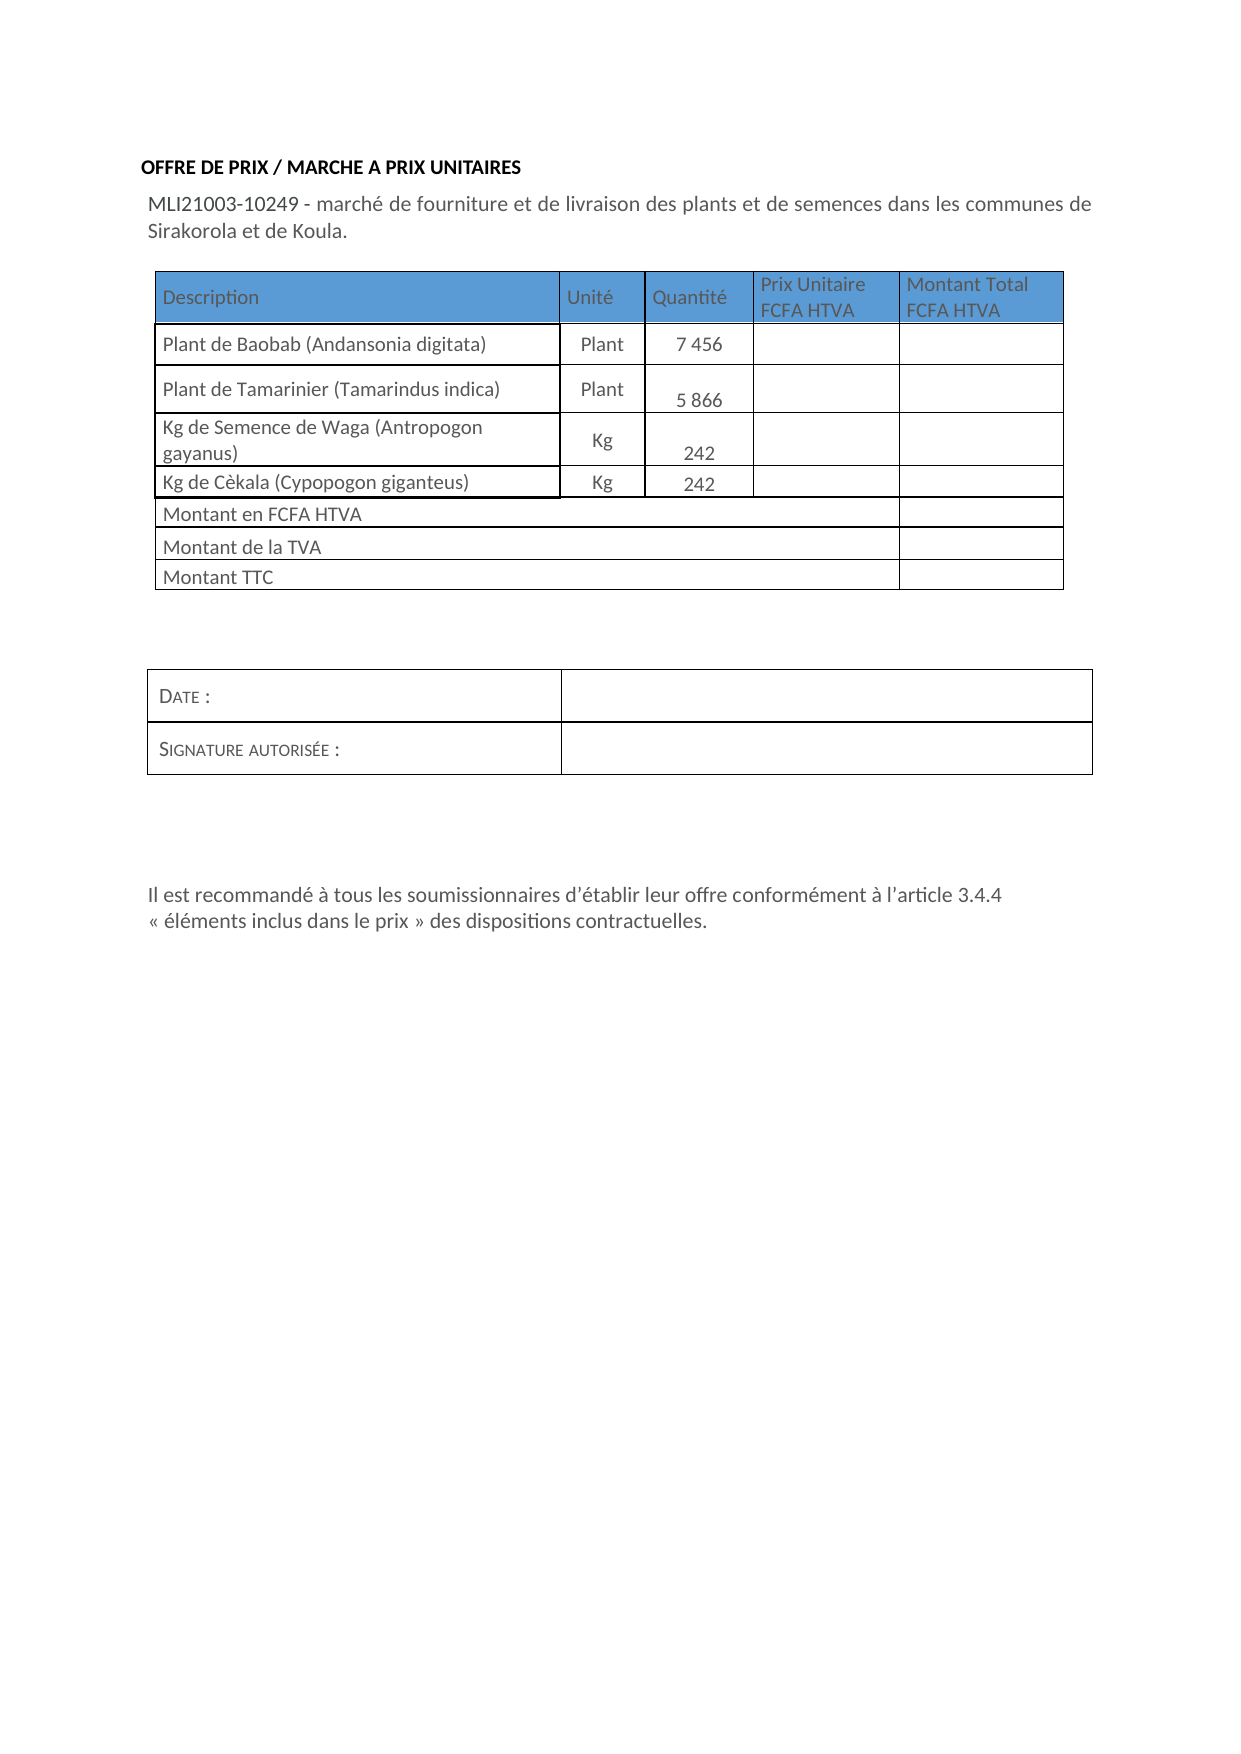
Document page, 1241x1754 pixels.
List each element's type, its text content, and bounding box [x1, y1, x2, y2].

table_cell [900, 365, 1063, 412]
table_header [562, 670, 1092, 721]
table_cell [754, 466, 899, 496]
table_cell [900, 324, 1063, 363]
table_cell [900, 466, 1063, 496]
table_cell [900, 413, 1063, 465]
table_cell [754, 365, 899, 412]
table_cell Kg de Semence de Waga (Antropogon gayanus) [156, 414, 559, 465]
table_header Montant Total FCFA HTVA [900, 272, 1063, 322]
table_header Description [156, 272, 559, 322]
table_cell Signature autorisée : [148, 723, 561, 774]
table_cell Plant de Baobab (Andansonia digitata) [156, 325, 559, 363]
table_header Date : [148, 670, 561, 721]
table_cell Plant [561, 324, 644, 363]
text MLI21003-10249 - marché de fourniture et de livraison des plants et de semences dans les communes de Sirakorola et de Koula. [148, 191, 1093, 244]
table_cell [900, 528, 1063, 559]
table_header Unité [560, 272, 644, 322]
table_header Quantité [646, 272, 753, 322]
table_cell [900, 560, 1063, 589]
table_cell Montant TTC [156, 560, 899, 589]
table_cell [562, 723, 1092, 774]
table_cell [754, 413, 899, 465]
table_cell [900, 498, 1063, 526]
table_header Prix Unitaire FCFA HTVA [754, 272, 899, 322]
table_cell 242 [646, 466, 753, 496]
text Il est recommandé à tous les soumissionnaires d’établir leur offre conformément à l’article 3.4.4 « éléments inclus dans le prix » des dispositions contractuelles. [148, 881, 1093, 934]
table_cell Plant [561, 365, 644, 412]
table_cell [754, 324, 899, 363]
text OFFRE DE PRIX / MARCHE A PRIX UNITAIRES [103, 154, 1093, 179]
table_cell 242 [646, 413, 753, 465]
table_cell 7 456 [646, 324, 753, 363]
table_cell Plant de Tamarinier (Tamarindus indica) [156, 366, 559, 412]
table_cell Montant en FCFA HTVA [156, 498, 899, 526]
table_cell Kg [561, 413, 644, 465]
table_cell 5 866 [646, 365, 753, 412]
table_cell Kg [561, 466, 644, 496]
table_cell Montant de la TVA [156, 528, 899, 559]
table_cell Kg de Cèkala (Cypopogon giganteus) [156, 467, 559, 496]
